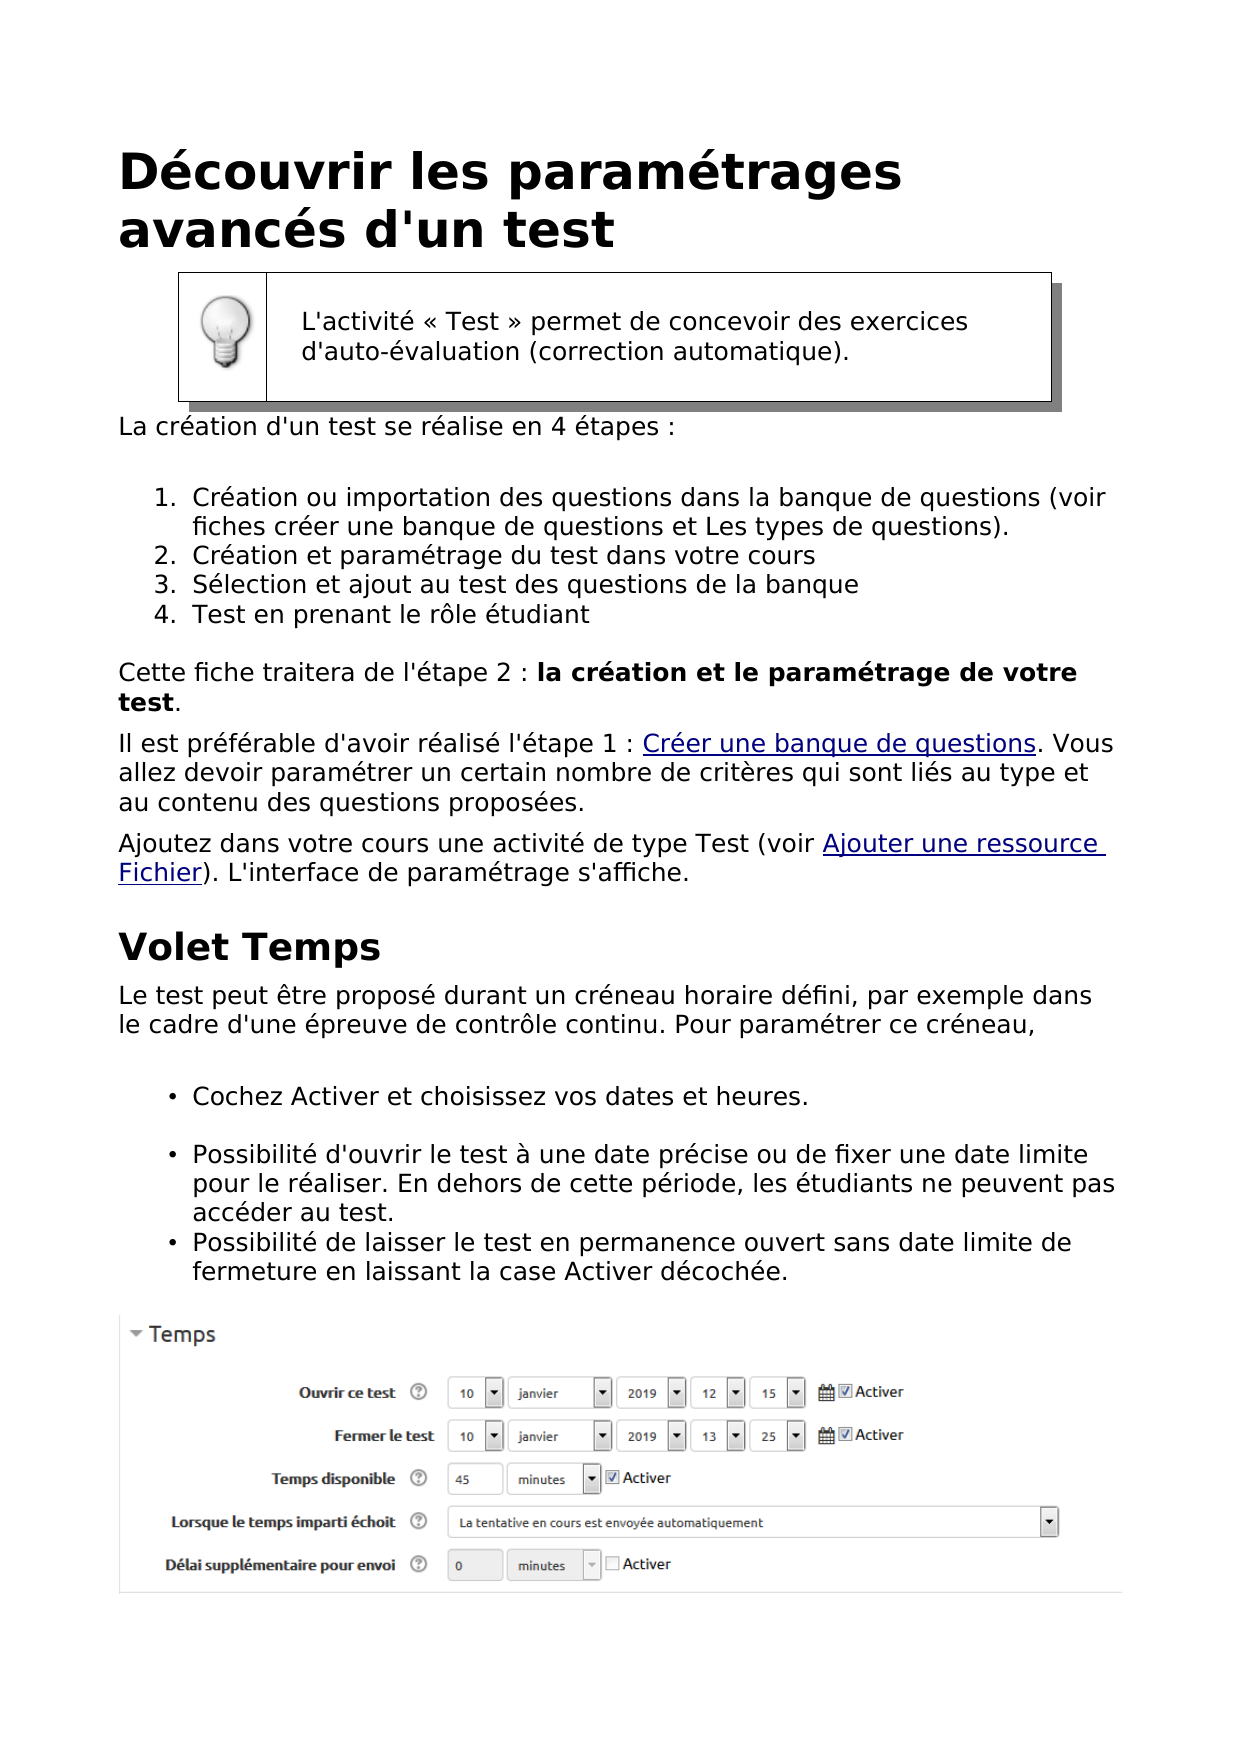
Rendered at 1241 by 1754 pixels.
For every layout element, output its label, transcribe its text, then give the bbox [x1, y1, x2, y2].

text Cette fiche traitera de l'étape 2 : la création et le paramétrage de votre test. [118, 658, 1122, 717]
picture [118, 1315, 1123, 1594]
text La création d'un test se réalise en 4 étapes : [118, 412, 1122, 441]
list Test en prenant le rôle étudiant [177, 600, 1122, 629]
text Le test peut être proposé durant un créneau horaire défini, par exemple dans le cadre d'une épreuve de contrôle continu. Pour paramétrer ce créneau, [118, 981, 1122, 1040]
table_header [179, 273, 266, 401]
list Création ou importation des questions dans la banque de questions (voir fiches créer une banque de questions et Les types de questions). [177, 483, 1122, 542]
list Création et paramétrage du test dans votre cours [177, 542, 1122, 571]
list Sélection et ajout au test des questions de la banque [177, 571, 1122, 600]
list Cochez Activer et choisissez vos dates et heures. [177, 1082, 1122, 1111]
list Possibilité d'ouvrir le test à une date précise ou de fixer une date limite pour le réaliser. En dehors de cette période, les étudiants ne peuvent pas accéder au test. [177, 1140, 1122, 1228]
subtitle Volet Temps [118, 925, 1122, 969]
list Possibilité de laisser le test en permanence ouvert sans date limite de fermeture en laissant la case Activer décochée. [177, 1228, 1122, 1286]
text Il est préférable d'avoir réalisé l'étape 1 : Créer une banque de questions. Vous allez devoir paramétrer un certain nombre de critères qui sont liés au type et au contenu des questions proposées. [118, 729, 1122, 817]
text Ajoutez dans votre cours une activité de type Test (voir Ajouter une ressource Fichier). L'interface de paramétrage s'affiche. [118, 829, 1122, 888]
table_header L'activité « Test » permet de concevoir des exercices d'auto-évaluation (correction automatique). [267, 273, 1051, 401]
subtitle Découvrir les paramétrages avancés d'un test [118, 143, 1122, 259]
picture [190, 295, 266, 371]
